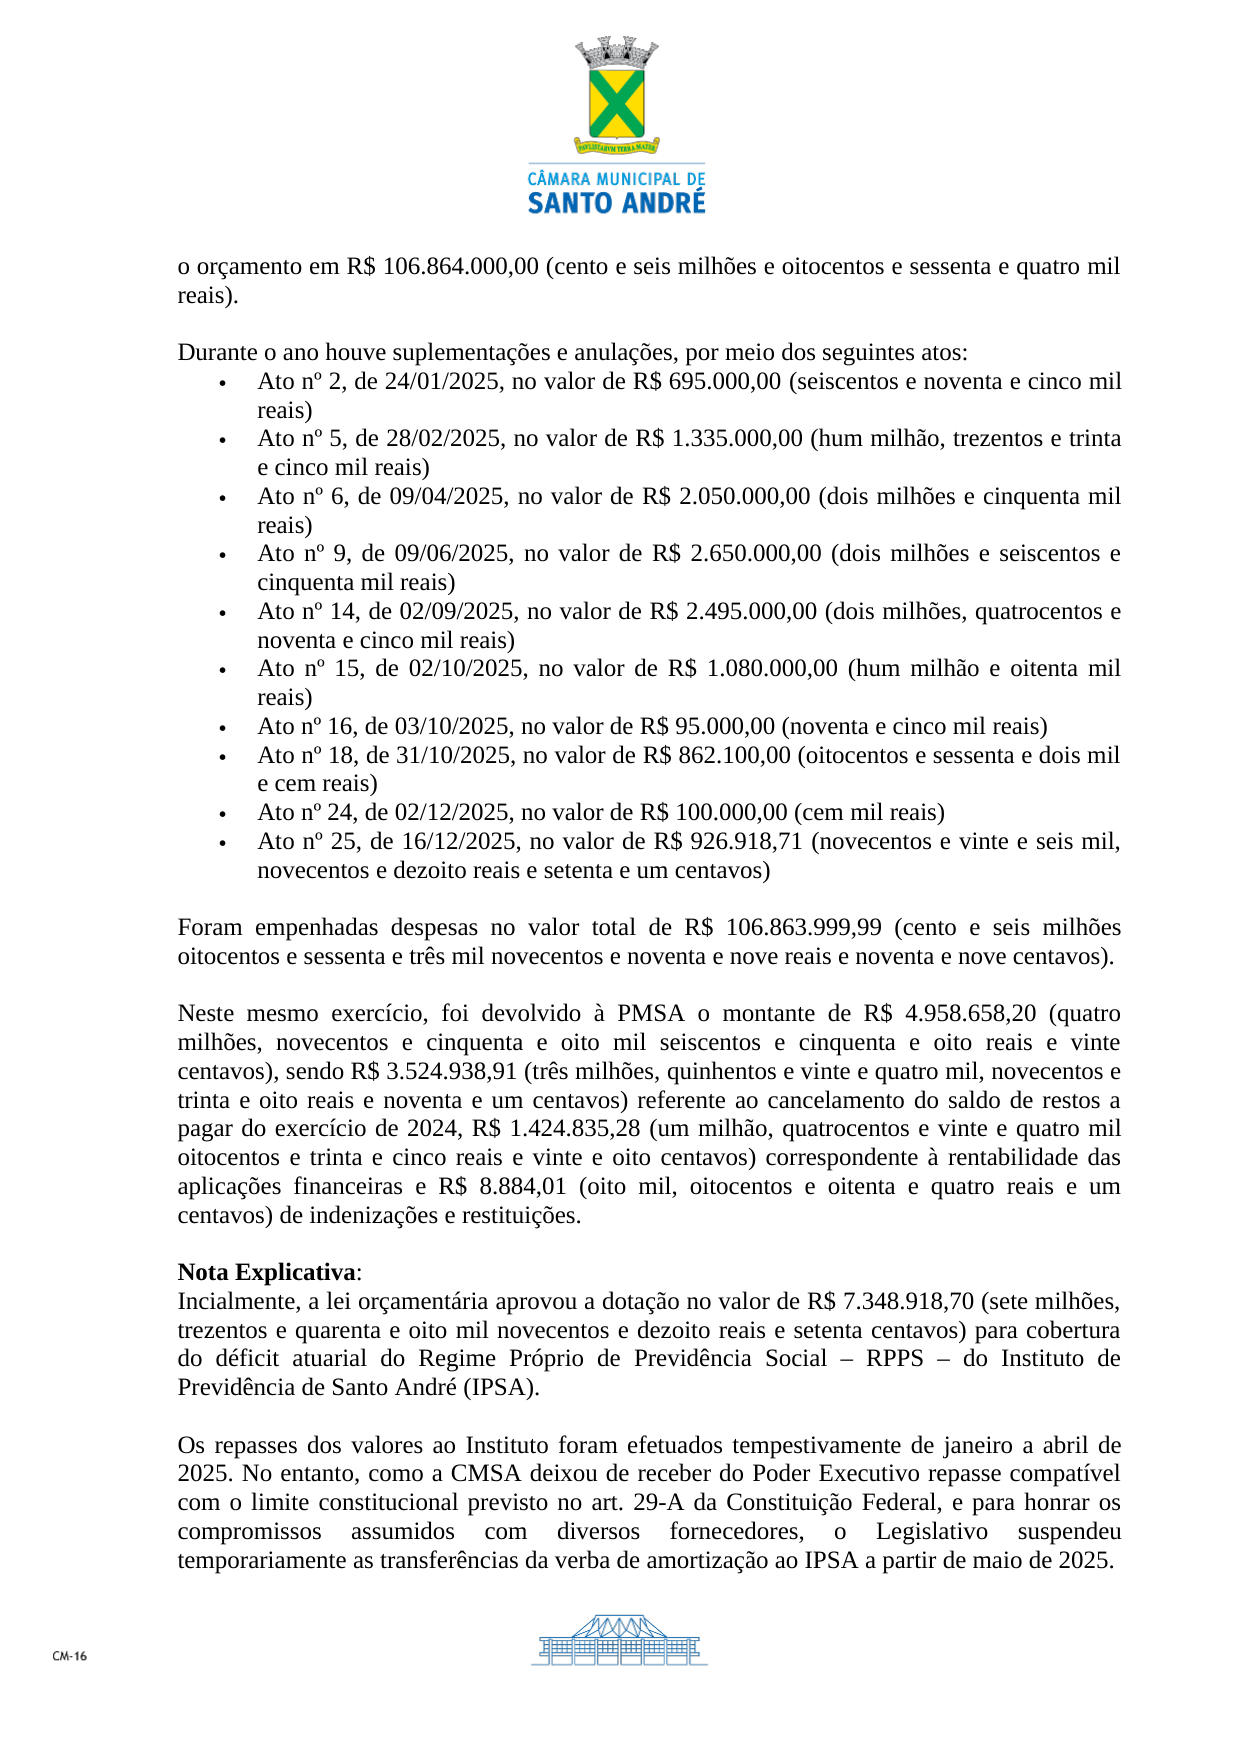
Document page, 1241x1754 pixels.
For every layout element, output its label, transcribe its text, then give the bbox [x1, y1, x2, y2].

list Ato nº 14, de 02/09/2025, no valor de R$ 2.495.000,00 (dois milhões, quatrocentos e noventa e cinco mil reais) [219, 596, 1122, 653]
list Ato nº 9, de 09/06/2025, no valor de R$ 2.650.000,00 (dois milhões e seiscentos e cinquenta mil reais) [219, 538, 1122, 596]
list Ato nº 6, de 09/04/2025, no valor de R$ 2.050.000,00 (dois milhões e cinquenta mil reais) [219, 481, 1122, 538]
text Durante o ano houve suplementações e anulações, por meio dos seguintes atos: [177, 337, 1122, 366]
list Ato nº 15, de 02/10/2025, no valor de R$ 1.080.000,00 (hum milhão e oitenta mil reais) [219, 653, 1122, 711]
text o orçamento em R$ 106.864.000,00 (cento e seis milhões e oitocentos e sessenta e quatro mil reais). [177, 251, 1122, 308]
text Foram empenhadas despesas no valor total de R$ 106.863.999,99 (cento e seis milhões oitocentos e sessenta e três mil novecentos e noventa e nove reais e noventa e nove centavos). [177, 912, 1122, 970]
text Incialmente, a lei orçamentária aprovou a dotação no valor de R$ 7.348.918,70 (sete milhões, trezentos e quarenta e oito mil novecentos e dezoito reais e setenta centavos) para cobertura do déficit atuarial do Regime Próprio de Previdência Social – RPPS – do Instituto de Previdência de Santo André (IPSA). [177, 1286, 1122, 1401]
text Os repasses dos valores ao Instituto foram efetuados tempestivamente de janeiro a abril de 2025. No entanto, como a CMSA deixou de receber do Poder Executivo repasse compatível com o limite constitucional previsto no art. 29-A da Constituição Federal, e para honrar os compromissos assumidos com diversos fornecedores, o Legislativo suspendeu temporariamente as transferências da verba de amortização ao IPSA a partir de maio de 2025. [177, 1430, 1122, 1573]
list Ato nº 2, de 24/01/2025, no valor de R$ 695.000,00 (seiscentos e noventa e cinco mil reais) [219, 366, 1122, 423]
list Ato nº 25, de 16/12/2025, no valor de R$ 926.918,71 (novecentos e vinte e seis mil, novecentos e dezoito reais e setenta e um centavos) [219, 826, 1122, 883]
list Ato nº 16, de 03/10/2025, no valor de R$ 95.000,00 (noventa e cinco mil reais) [219, 711, 1122, 740]
text Neste mesmo exercício, foi devolvido à PMSA o montante de R$ 4.958.658,20 (quatro milhões, novecentos e cinquenta e oito mil seiscentos e cinquenta e oito reais e vinte centavos), sendo R$ 3.524.938,91 (três milhões, quinhentos e vinte e quatro mil, novecentos e trinta e oito reais e noventa e um centavos) referente ao cancelamento do saldo de restos a pagar do exercício de 2024, R$ 1.424.835,28 (um milhão, quatrocentos e vinte e quatro mil oitocentos e trinta e cinco reais e vinte e oito centavos) correspondente à rentabilidade das aplicações financeiras e R$ 8.884,01 (oito mil, oitocentos e oitenta e quatro reais e um centavos) de indenizações e restituições. [177, 998, 1122, 1228]
list Ato nº 5, de 28/02/2025, no valor de R$ 1.335.000,00 (hum milhão, trezentos e trinta e cinco mil reais) [219, 423, 1122, 481]
list Ato nº 18, de 31/10/2025, no valor de R$ 862.100,00 (oitocentos e sessenta e dois mil e cem reais) [219, 740, 1122, 797]
list Ato nº 24, de 02/12/2025, no valor de R$ 100.000,00 (cem mil reais) [219, 797, 1122, 826]
text Nota Explicativa: [177, 1257, 1122, 1286]
